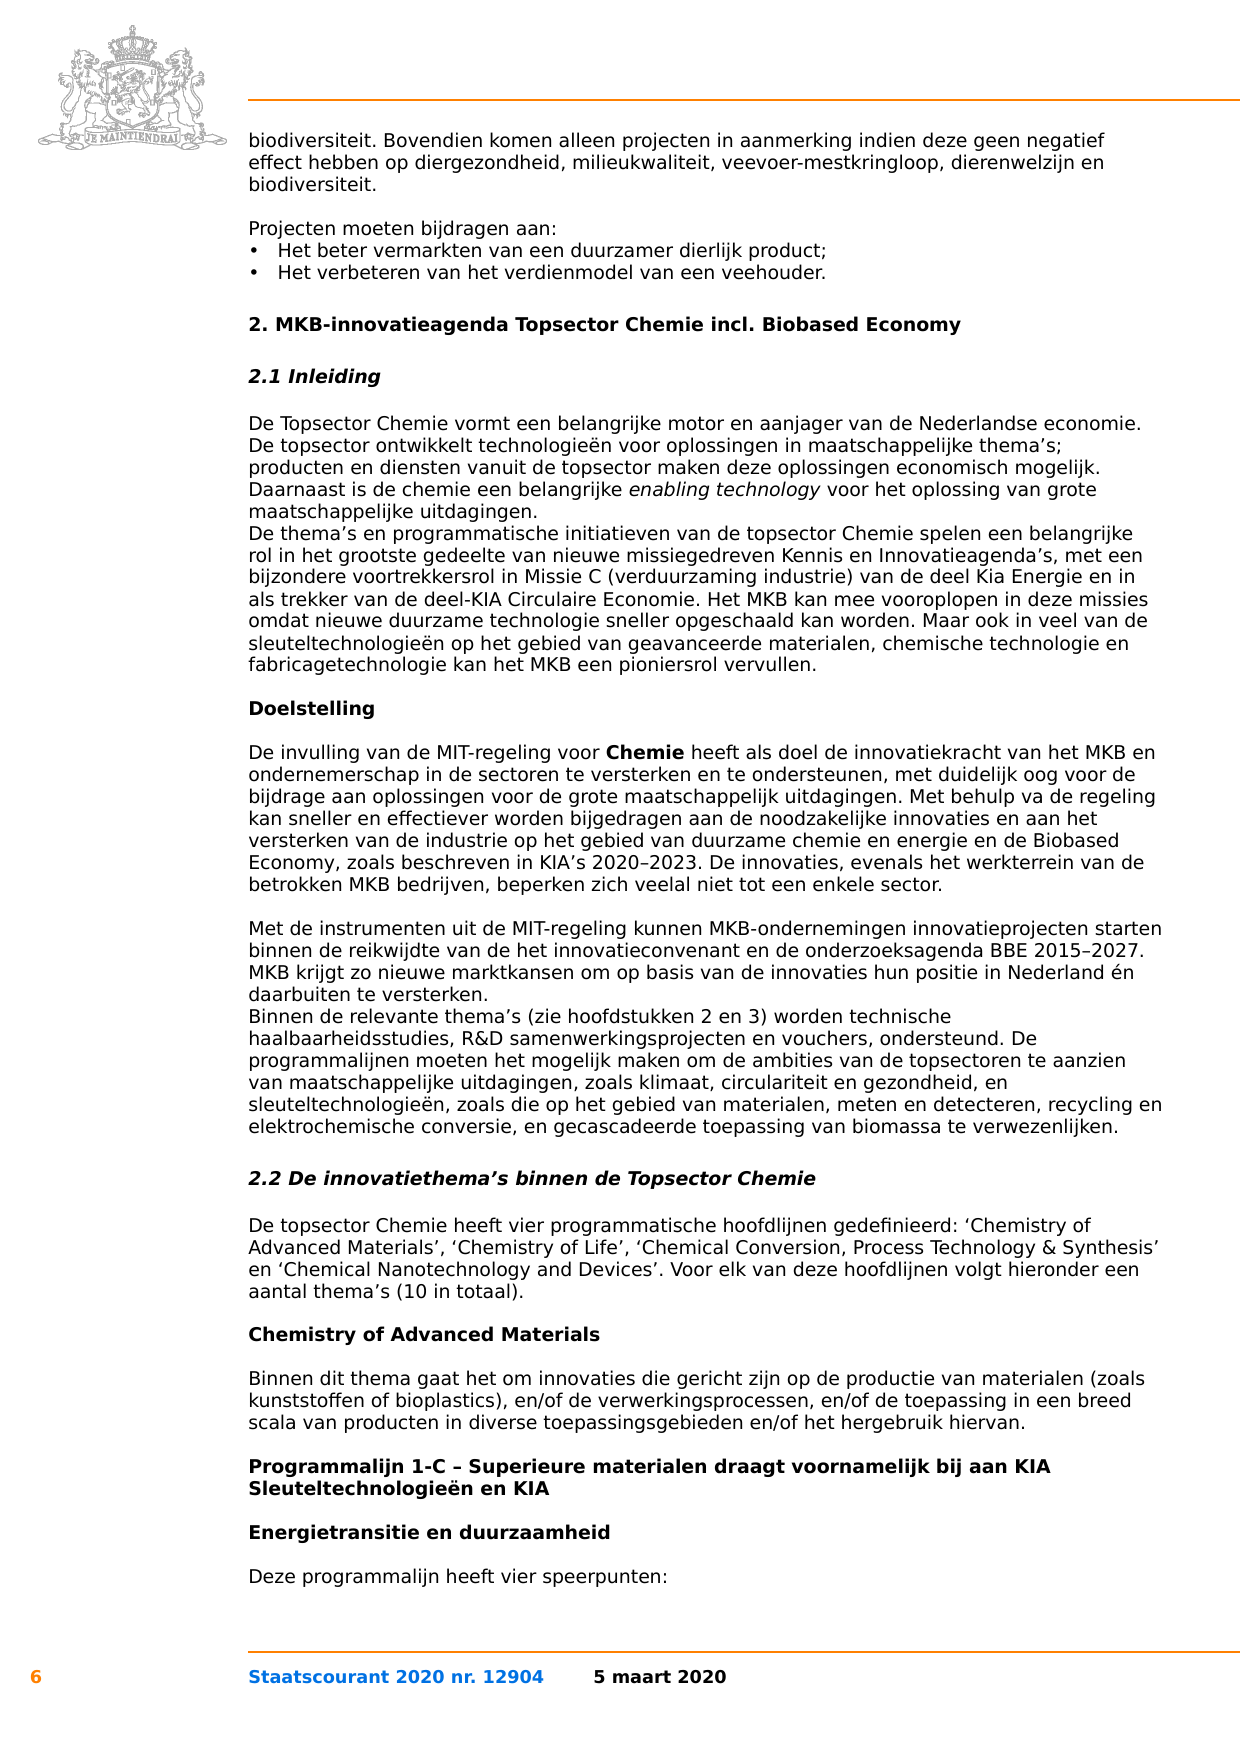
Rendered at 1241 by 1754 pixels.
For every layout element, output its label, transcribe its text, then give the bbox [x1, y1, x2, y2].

text Binnen dit thema gaat het om innovaties die gericht zijn op de productie van materialen (zoals kunststoffen of bioplastics), en/of de verwerkingsprocessen, en/of de toepassing in een breed scala van producten in diverse toepassingsgebieden en/of het hergebruik hiervan. [248, 1368, 1163, 1434]
text De invulling van de MIT-regeling voor Chemie heeft als doel de innovatiekracht van het MKB en ondernemerschap in de sectoren te versterken en te ondersteunen, met duidelijk oog voor de bijdrage aan oplossingen voor de grote maatschappelijk uitdagingen. Met behulp va de regeling kan sneller en effectiever worden bijgedragen aan de noodzakelijke innovaties en aan het versterken van de industrie op het gebied van duurzame chemie en energie en de Biobased Economy, zoals beschreven in KIA’s 2020–2023. De innovaties, evenals het werkterrein van de betrokken MKB bedrijven, beperken zich veelal niet tot een enkele sector. [248, 742, 1163, 896]
text De thema’s en programmatische initiatieven van de topsector Chemie spelen een belangrijke rol in het grootste gedeelte van nieuwe missiegedreven Kennis en Innovatieagenda’s, met een bijzondere voortrekkersrol in Missie C (verduurzaming industrie) van de deel Kia Energie en in als trekker van de deel-KIA Circulaire Economie. Het MKB kan mee vooroplopen in deze missies omdat nieuwe duurzame technologie sneller opgeschaald kan worden. Maar ook in veel van de sleuteltechnologieën op het gebied van geavanceerde materialen, chemische technologie en fabricagetechnologie kan het MKB een pioniersrol vervullen. [248, 522, 1163, 676]
text biodiversiteit. Bovendien komen alleen projecten in aanmerking indien deze geen negatief effect hebben op diergezondheid, milieukwaliteit, veevoer-mestkringloop, dierenwelzijn en biodiversiteit. [248, 130, 1163, 196]
text • Het beter vermarkten van een duurzamer dierlijk product; [248, 240, 1163, 262]
text De topsector Chemie heeft vier programmatische hoofdlijnen gedefinieerd: ‘Chemistry of Advanced Materials’, ‘Chemistry of Life’, ‘Chemical Conversion, Process Technology & Synthesis’ en ‘Chemical Nanotechnology and Devices’. Voor elk van deze hoofdlijnen volgt hieronder een aantal thema’s (10 in totaal). [248, 1214, 1163, 1302]
subtitle Programmalijn 1-C – Superieure materialen draagt voornamelijk bij aan KIA Sleuteltechnologieën en KIA [248, 1456, 1163, 1500]
subtitle 2. MKB-innovatieagenda Topsector Chemie incl. Biobased Economy [248, 314, 1163, 336]
subtitle 2.2 De innovatiethema’s binnen de Topsector Chemie [248, 1168, 1163, 1189]
subtitle Energietransitie en duurzaamheid [248, 1522, 1163, 1544]
text Binnen de relevante thema’s (zie hoofdstukken 2 en 3) worden technische haalbaarheidsstudies, R&D samenwerkingsprojecten en vouchers, ondersteund. De programmalijnen moeten het mogelijk maken om de ambities van de topsectoren te aanzien van maatschappelijke uitdagingen, zoals klimaat, circulariteit en gezondheid, en sleuteltechnologieën, zoals die op het gebied van materialen, meten en detecteren, recycling en elektrochemische conversie, en gecascadeerde toepassing van biomassa te verwezenlijken. [248, 1006, 1163, 1138]
text De Topsector Chemie vormt een belangrijke motor en aanjager van de Nederlandse economie. De topsector ontwikkelt technologieën voor oplossingen in maatschappelijke thema’s; producten en diensten vanuit de topsector maken deze oplossingen economisch mogelijk. Daarnaast is de chemie een belangrijke enabling technology voor het oplossing van grote maatschappelijke uitdagingen. [248, 413, 1163, 522]
picture [38, 25, 227, 150]
text Deze programmalijn heeft vier speerpunten: [248, 1566, 1163, 1588]
text Projecten moeten bijdragen aan: [248, 218, 1163, 240]
subtitle Chemistry of Advanced Materials [248, 1324, 1163, 1346]
subtitle Doelstelling [248, 698, 1163, 720]
text • Het verbeteren van het verdienmodel van een veehouder. [248, 262, 1163, 284]
subtitle 2.1 Inleiding [248, 366, 1163, 388]
text Met de instrumenten uit de MIT-regeling kunnen MKB-ondernemingen innovatieprojecten starten binnen de reikwijdte van de het innovatieconvenant en de onderzoeksagenda BBE 2015–2027. MKB krijgt zo nieuwe marktkansen om op basis van de innovaties hun positie in Nederland én daarbuiten te versterken. [248, 918, 1163, 1006]
